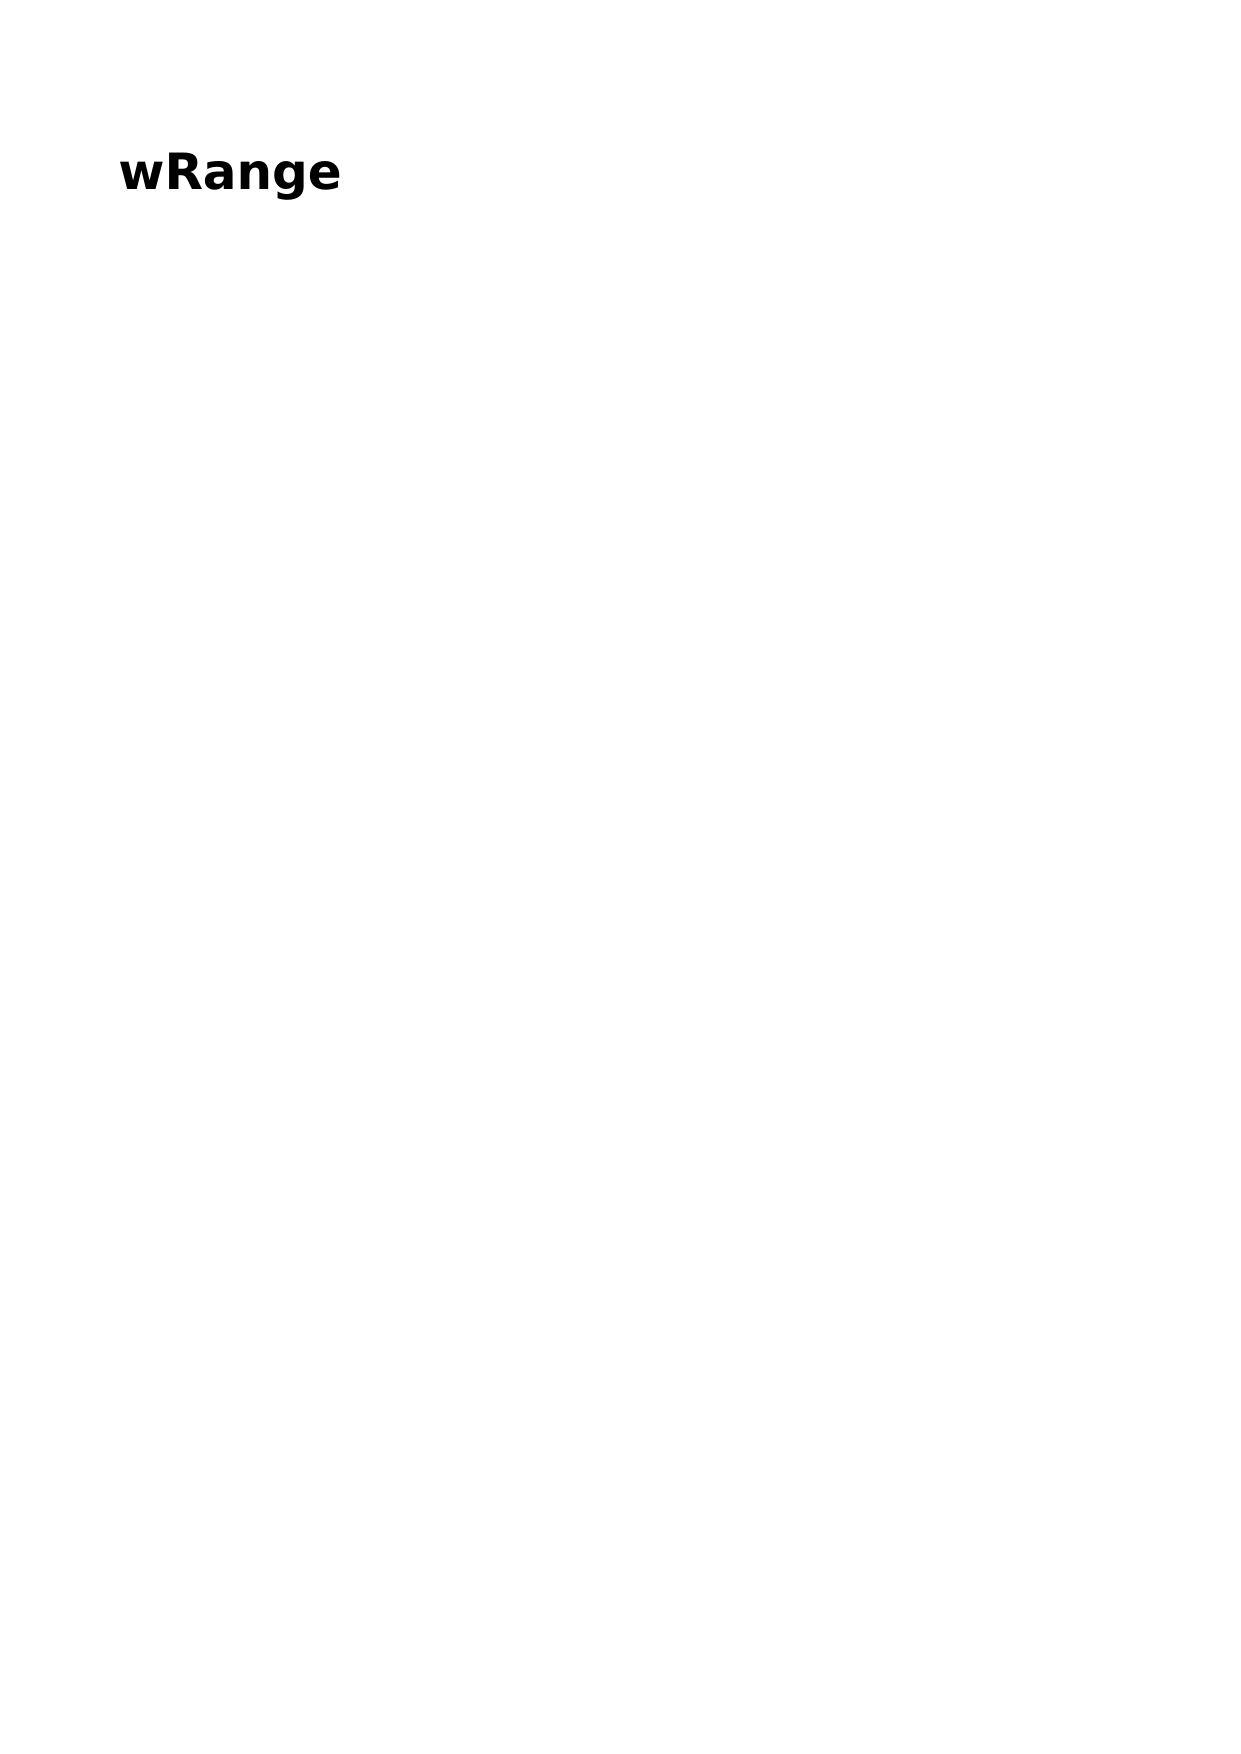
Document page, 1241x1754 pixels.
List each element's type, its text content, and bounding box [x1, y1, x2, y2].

subtitle wRange [118, 143, 1122, 201]
